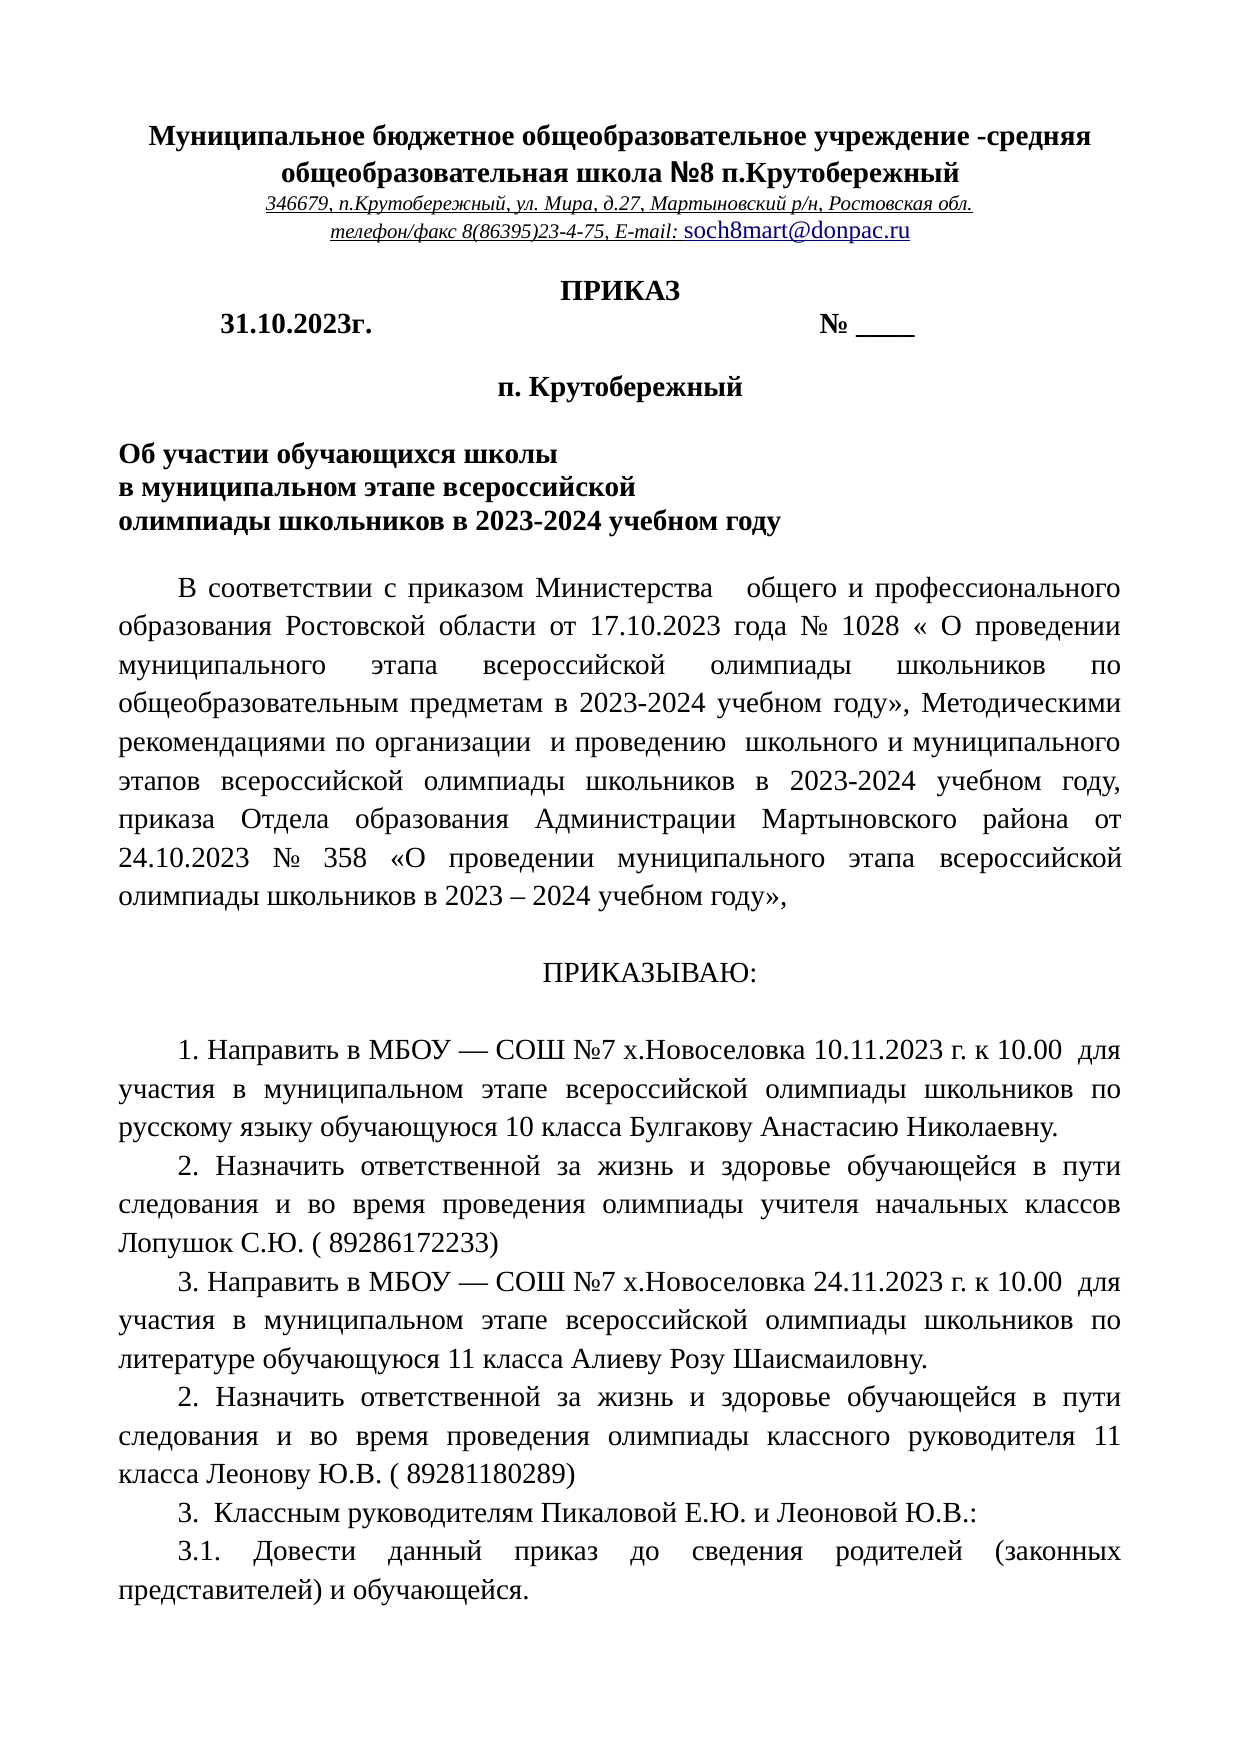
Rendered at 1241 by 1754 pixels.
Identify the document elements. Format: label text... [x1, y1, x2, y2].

text телефон/факс 8(86395)23-4-75, Е-mail: soch8mart@donpac.ru [118, 215, 1122, 244]
text Муниципальное бюджетное общеобразовательное учреждение -средняя общеобразовательная школа №8 п.Крутобережный [118, 118, 1122, 191]
text в муниципальном этапе всероссийской [118, 469, 1122, 503]
text олимпиады школьников в 2023-2024 учебном году [118, 503, 1122, 536]
text 3.1. Довести данный приказ до сведения родителей (законных представителей) и обучающейся. [118, 1533, 1122, 1606]
text 2. Назначить ответственной за жизнь и здоровье обучающейся в пути следования и во время проведения олимпиады учителя начальных классов Лопушок С.Ю. ( 89286172233) [118, 1148, 1122, 1259]
text 346679, п.Крутобережный, ул. Мира, д.27, Мартыновский р/н, Ростовская обл. [118, 191, 1122, 215]
text 1. Направить в МБОУ — СОШ №7 х.Новоселовка 10.11.2023 г. к 10.00 для участия в муниципальном этапе всероссийской олимпиады школьников по русскому языку обучающуюся 10 класса Булгакову Анастасию Николаевну. [118, 1032, 1122, 1143]
text 31.10.2023г. № ____ [118, 306, 1122, 340]
text ПРИКАЗЫВАЮ: [118, 955, 1122, 989]
text Об участии обучающихся школы [118, 436, 1122, 469]
text 3. Направить в МБОУ — СОШ №7 х.Новоселовка 24.11.2023 г. к 10.00 для участия в муниципальном этапе всероссийской олимпиады школьников по литературе обучающуюся 11 класса Алиеву Розу Шаисмаиловну. [118, 1264, 1122, 1374]
text 3. Классным руководителям Пикаловой Е.Ю. и Леоновой Ю.В.: [118, 1495, 1122, 1528]
text В соответствии с приказом Министерства общего и профессионального образования Ростовской области от 17.10.2023 года № 1028 « О проведении муниципального этапа всероссийской олимпиады школьников по общеобразовательным предметам в 2023-2024 учебном году», Методическими рекомендациями по организации и проведению школьного и муниципального этапов всероссийской олимпиады школьников в 2023-2024 учебном году, приказа Отдела образования Администрации Мартыновского района от 24.10.2023 № 358 «О проведении муниципального этапа всероссийской олимпиады школьников в 2023 – 2024 учебном году», [118, 570, 1122, 912]
text 2. Назначить ответственной за жизнь и здоровье обучающейся в пути следования и во время проведения олимпиады классного руководителя 11 класса Леонову Ю.В. ( 89281180289) [118, 1379, 1122, 1490]
text п. Крутобережный [118, 369, 1122, 402]
text ПРИКАЗ [118, 273, 1122, 306]
